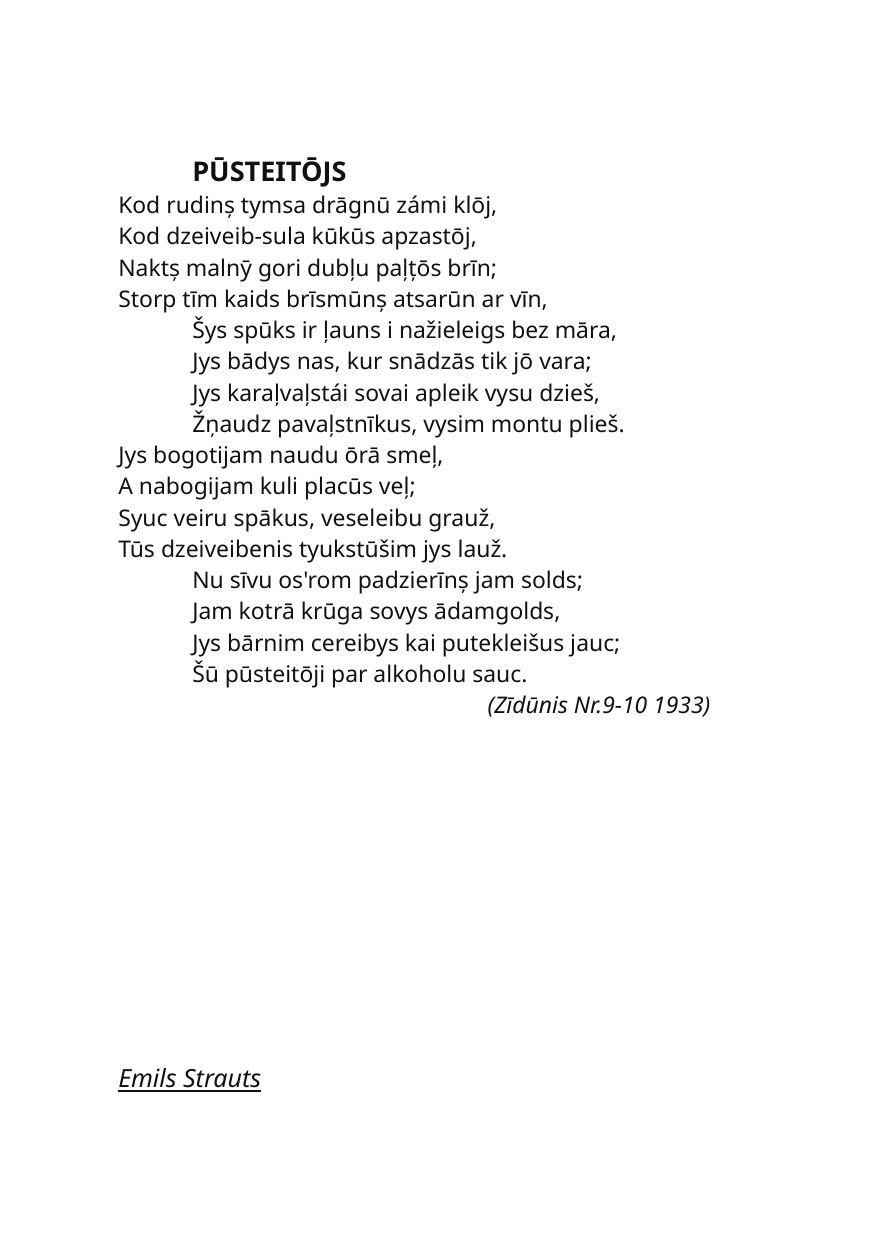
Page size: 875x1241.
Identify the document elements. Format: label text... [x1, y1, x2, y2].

text Jys bādys nas, kur snādzās tik jō vara; [118, 345, 756, 377]
text Naktș malnȳ gori dubļu paļțōs brīn; [118, 252, 756, 283]
text Tūs dzeiveibenis tyukstūšim jys lauž. [118, 533, 756, 564]
text Šū pūsteitōji par alkoholu sauc. [118, 658, 756, 689]
text Šys spūks ir ļauns i nažieleigs bez māra, [118, 314, 756, 345]
text Jys bogotijam naudu ōrā smeļ, [118, 439, 756, 470]
text Žņaudz pavaļstnīkus, vysim montu plieš. [118, 408, 756, 439]
text Jys karaļvaļstái sovai apleik vysu dzieš, [118, 377, 756, 408]
text Nu sīvu os'rom padzierīnș jam solds; [118, 564, 756, 595]
text Kod dzeiveib-sula kūkūs apzastōj, [118, 220, 756, 252]
text (Zīdūnis Nr.9-10 1933) [118, 689, 756, 720]
text A nabogijam kuli placūs veļ; [118, 470, 756, 502]
text Jam kotrā krūga sovys ādamgolds, [118, 595, 756, 627]
text Storp tīm kaids brīsmūnș atsarūn ar vīn, [118, 283, 756, 314]
text Syuc veiru spākus, veseleibu grauž, [118, 502, 756, 533]
text Kod rudinș tymsa drāgnū zámi klōj, [118, 189, 756, 220]
text PŪSTEITŌJS [118, 152, 756, 189]
text Jys bārnim cereibys kai putekleišus jauc; [118, 627, 756, 658]
text Emils Strauts [118, 1061, 756, 1095]
